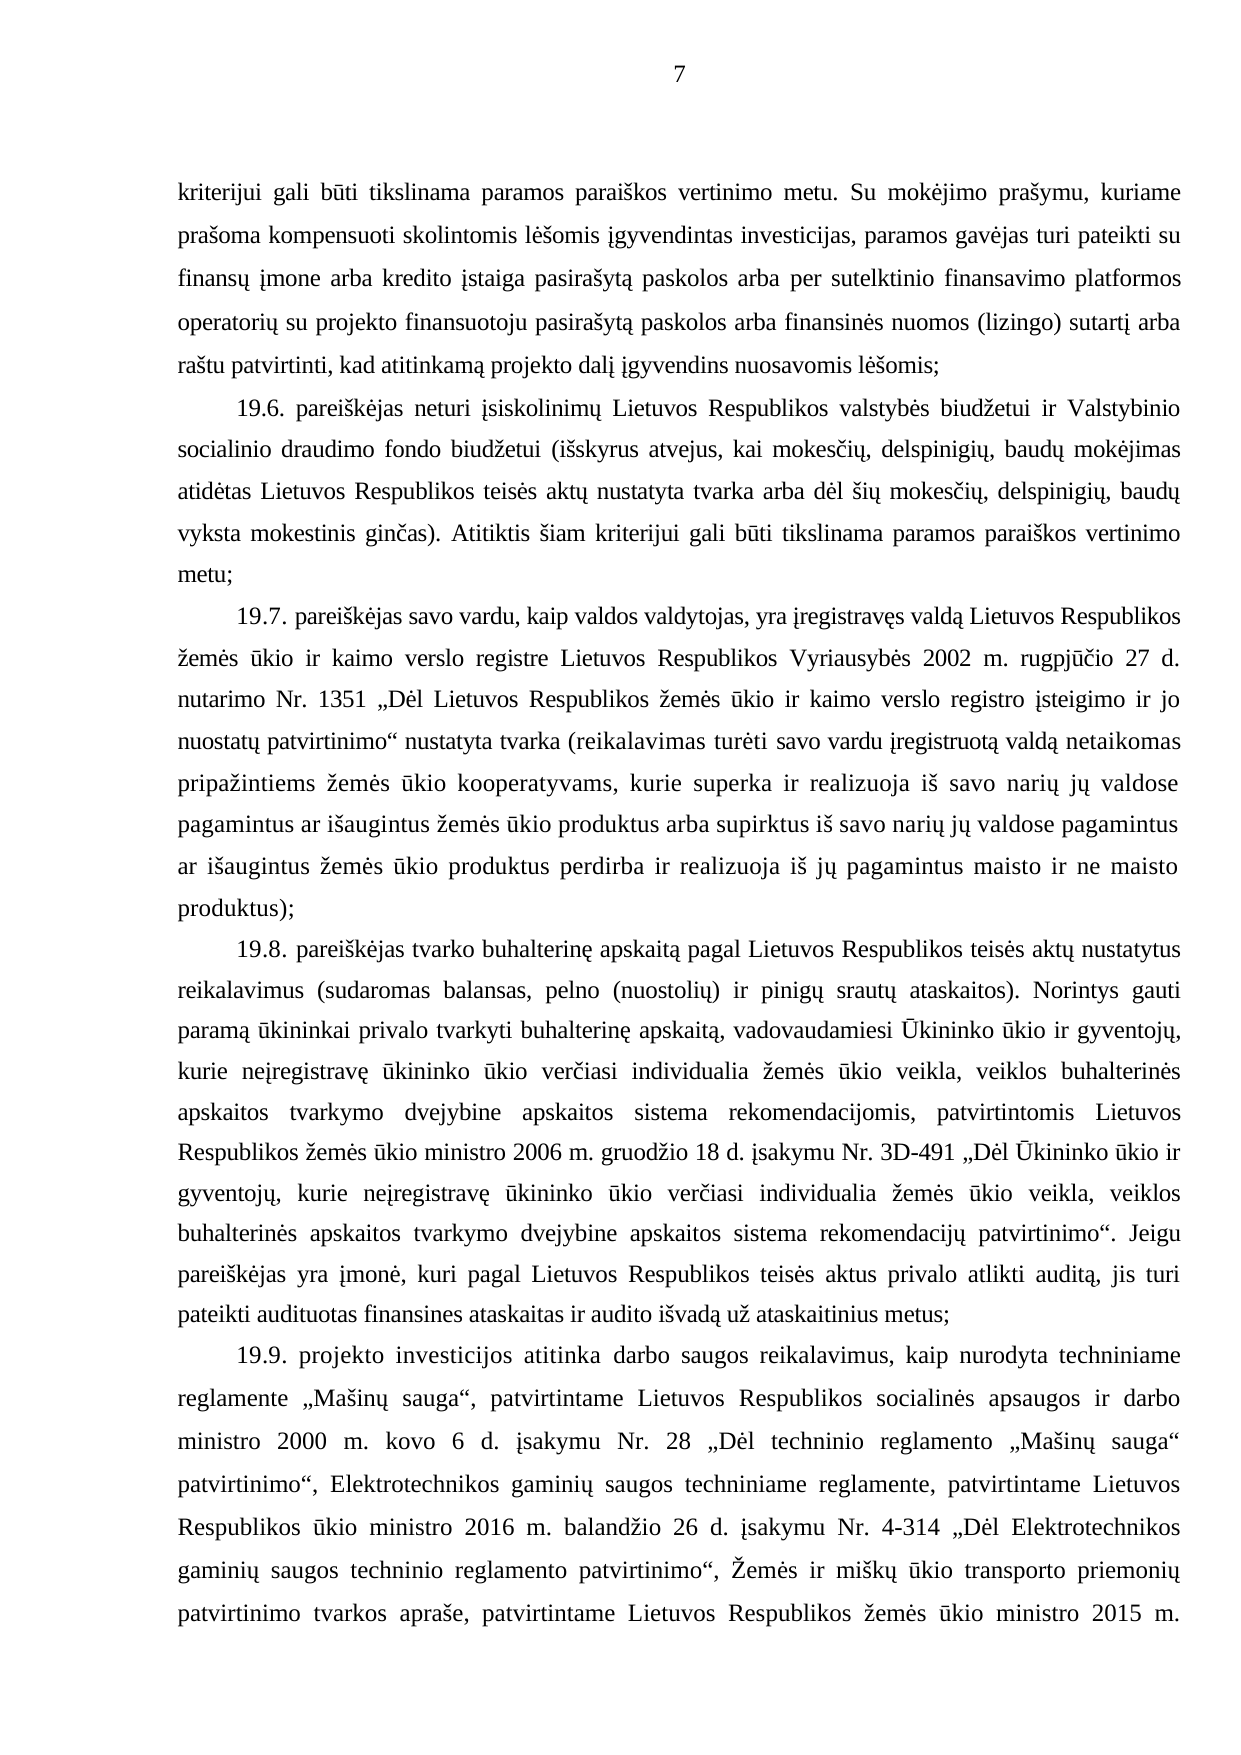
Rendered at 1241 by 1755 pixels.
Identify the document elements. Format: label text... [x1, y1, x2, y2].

text 19.9. projekto investicijos atitinka darbo saugos reikalavimus, kaip nurodyta techniniame reglamente „Mašinų sauga“, patvirtintame Lietuvos Respublikos socialinės apsaugos ir darbo ministro 2000 m. kovo 6 d. įsakymu Nr. 28 „Dėl techninio reglamento „Mašinų sauga“ patvirtinimo“, Elektrotechnikos gaminių saugos techniniame reglamente, patvirtintame Lietuvos Respublikos ūkio ministro 2016 m. balandžio 26 d. įsakymu Nr. 4-314 „Dėl Elektrotechnikos gaminių saugos techninio reglamento patvirtinimo“, Žemės ir miškų ūkio transporto priemonių patvirtinimo tvarkos apraše, patvirtintame Lietuvos Respublikos žemės ūkio ministro 2015 m. [177, 1340, 1181, 1627]
text kriterijui gali būti tikslinama paramos paraiškos vertinimo metu. Su mokėjimo prašymu, kuriame prašoma kompensuoti skolintomis lėšomis įgyvendintas investicijas, paramos gavėjas turi pateikti su finansų įmone arba kredito įstaiga pasirašytą paskolos arba per sutelktinio finansavimo platformos operatorių su projekto finansuotoju pasirašytą paskolos arba finansinės nuomos (lizingo) sutartį arba raštu patvirtinti, kad atitinkamą projekto dalį įgyvendins nuosavomis lėšomis; [177, 177, 1181, 378]
text 19.7. pareiškėjas savo vardu, kaip valdos valdytojas, yra įregistravęs valdą Lietuvos Respublikos žemės ūkio ir kaimo verslo registre Lietuvos Respublikos Vyriausybės 2002 m. rugpjūčio 27 d. nutarimo Nr. 1351 „Dėl Lietuvos Respublikos žemės ūkio ir kaimo verslo registro įsteigimo ir jo nuostatų patvirtinimo“ nustatyta tvarka (reikalavimas turėti savo vardu įregistruotą valdą netaikomas pripažintiems žemės ūkio kooperatyvams, kurie superka ir realizuoja iš savo narių jų valdose pagamintus ar išaugintus žemės ūkio produktus arba supirktus iš savo narių jų valdose pagamintus ar išaugintus žemės ūkio produktus perdirba ir realizuoja iš jų pagamintus maisto ir ne maisto produktus); [177, 601, 1181, 922]
text 19.6. pareiškėjas neturi įsiskolinimų Lietuvos Respublikos valstybės biudžetui ir Valstybinio socialinio draudimo fondo biudžetui (išskyrus atvejus, kai mokesčių, delspinigių, baudų mokėjimas atidėtas Lietuvos Respublikos teisės aktų nustatyta tvarka arba dėl šių mokesčių, delspinigių, baudų vyksta mokestinis ginčas). Atitiktis šiam kriterijui gali būti tikslinama paramos paraiškos vertinimo metu; [177, 393, 1181, 588]
text 19.8. pareiškėjas tvarko buhalterinę apskaitą pagal Lietuvos Respublikos teisės aktų nustatytus reikalavimus (sudaromas balansas, pelno (nuostolių) ir pinigų srautų ataskaitos). Norintys gauti paramą ūkininkai privalo tvarkyti buhalterinę apskaitą, vadovaudamiesi Ūkininko ūkio ir gyventojų, kurie neįregistravę ūkininko ūkio verčiasi individualia žemės ūkio veikla, veiklos buhalterinės apskaitos tvarkymo dvejybine apskaitos sistema rekomendacijomis, patvirtintomis Lietuvos Respublikos žemės ūkio ministro 2006 m. gruodžio 18 d. įsakymu Nr. 3D-491 „Dėl Ūkininko ūkio ir gyventojų, kurie neįregistravę ūkininko ūkio verčiasi individualia žemės ūkio veikla, veiklos buhalterinės apskaitos tvarkymo dvejybine apskaitos sistema rekomendacijų patvirtinimo“. Jeigu pareiškėjas yra įmonė, kuri pagal Lietuvos Respublikos teisės aktus privalo atlikti auditą, jis turi pateikti audituotas finansines ataskaitas ir audito išvadą už ataskaitinius metus; [177, 934, 1181, 1328]
